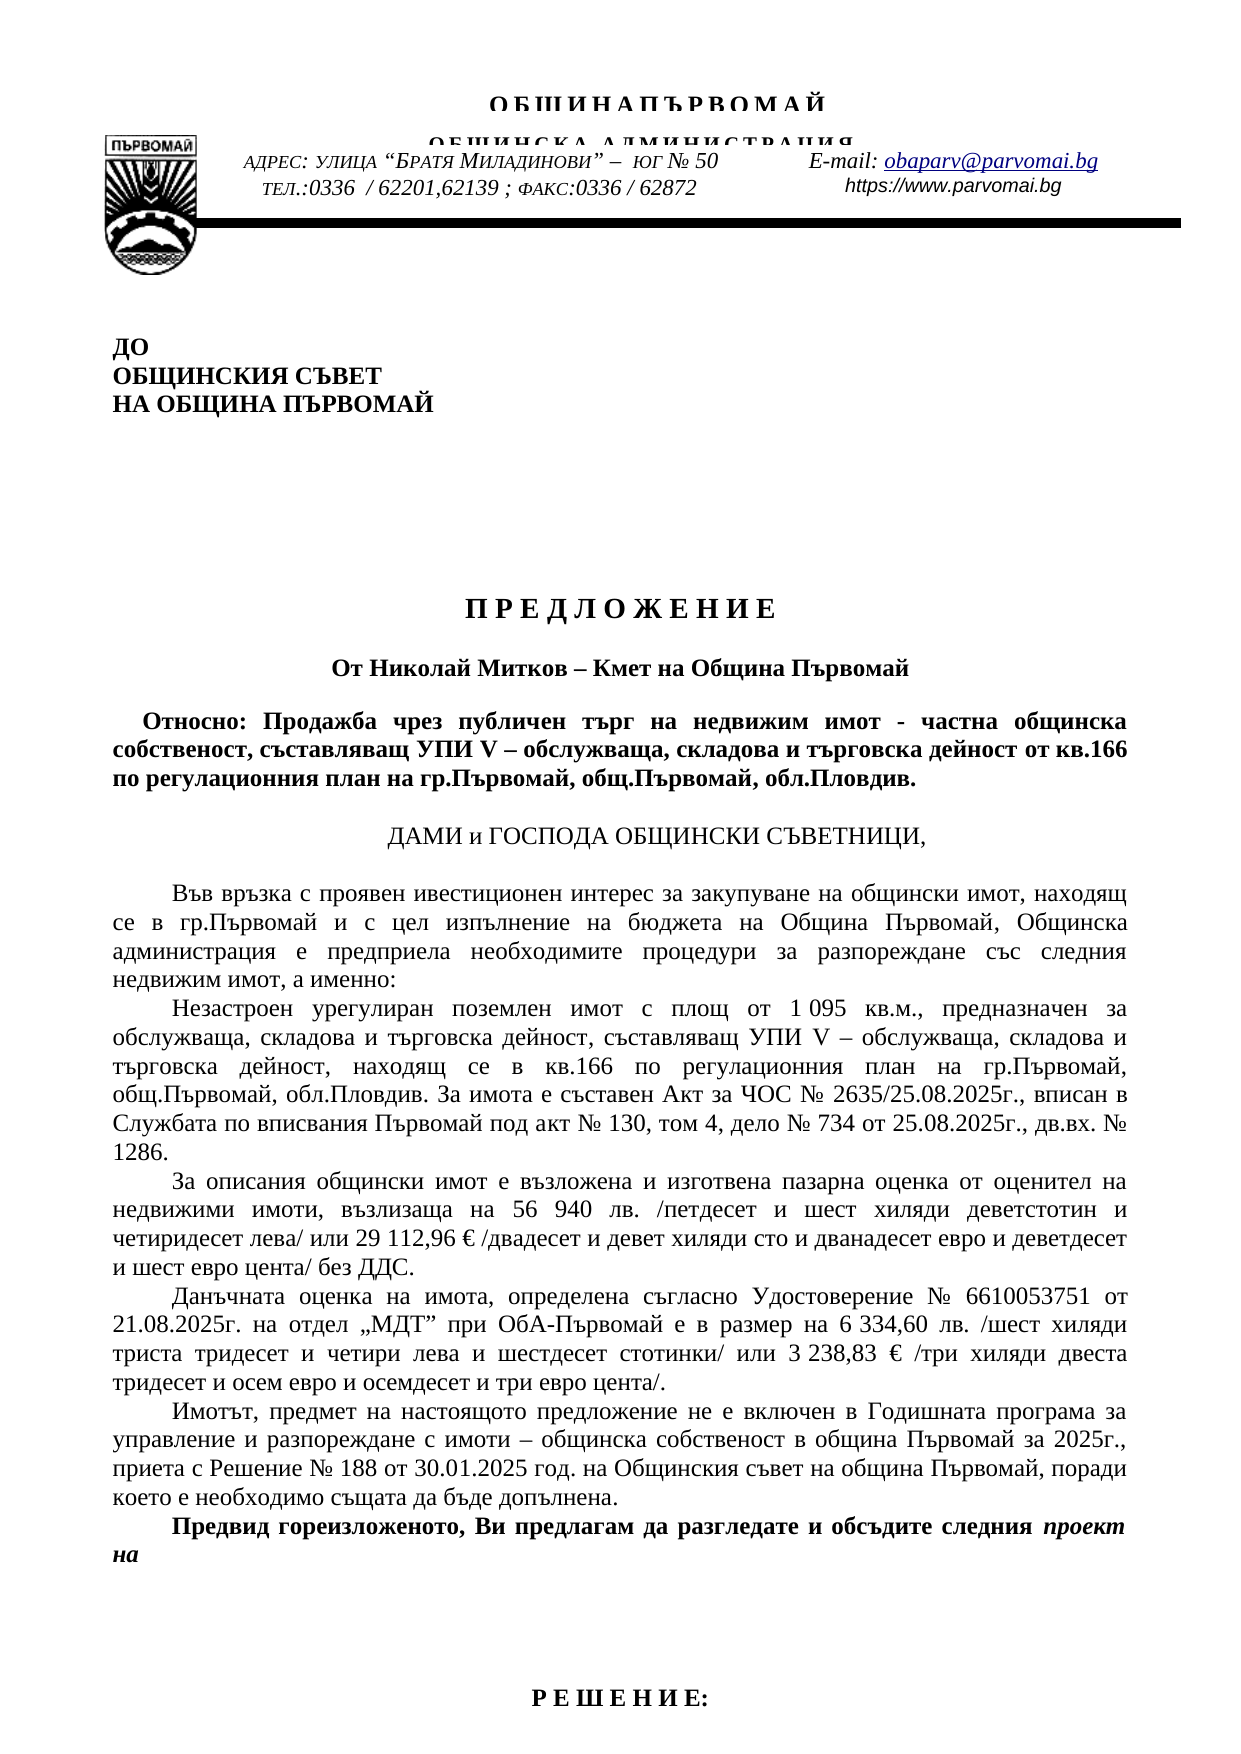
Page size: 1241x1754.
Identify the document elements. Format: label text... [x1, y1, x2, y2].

text ДО [112, 332, 1128, 361]
text П Р Е Д Л О Ж Е Н И Е [112, 591, 1128, 624]
text Във връзка с проявен ивестиционен интерес за закупуване на общински имот, находящ се в гр.Първомай и с цел изпълнение на бюджета на Община Първомай, Общинска администрация е предприела необходимите процедури за разпореждане със следния недвижим имот, а именно: [112, 878, 1128, 993]
text Предвид гореизложеното, Ви предлагам да разгледате и обсъдите следния проект на [112, 1511, 1128, 1568]
text ДАМИ и ГОСПОДА ОБЩИНСКИ СЪВЕТНИЦИ, [112, 821, 1128, 849]
text Р Е Ш Е Н И Е: [112, 1683, 1128, 1712]
text Незастроен урегулиран поземлен имот с площ от 1 095 кв.м., предназначен за обслужваща, складова и търговска дейност, съставляващ УПИ V – обслужваща, складова и търговска дейност, находящ се в кв.166 по регулационния план на гр.Първомай, общ.Първомай, обл.Пловдив. За имота е съставен Акт за ЧОС № 2635/25.08.2025г., вписан в Службата по вписвания Първомай под акт № 130, том 4, дело № 734 от 25.08.2025г., дв.вх. № 1286. [112, 993, 1128, 1166]
text Данъчната оценка на имота, определена съгласно Удостоверение № 6610053751 от 21.08.2025г. на отдел „МДТ” при ОбА-Първомай е в размер на 6 334,60 лв. /шест хиляди триста тридесет и четири лева и шестдесет стотинки/ или 3 238,83 € /три хиляди двеста тридесет и осем евро и осемдесет и три евро цента/. [112, 1281, 1128, 1396]
text НА ОБЩИНА ПЪРВОМАЙ [112, 389, 1128, 418]
text От Николай Митков – Кмет на Община Първомай [112, 653, 1128, 682]
text ОБЩИНСКИЯ СЪВЕТ [112, 361, 1128, 389]
text Имотът, предмет на настоящото предложение не е включен в Годишната програма за управление и разпореждане с имоти – общинска собственост в община Първомай за 2025г., приета с Решение № 188 от 30.01.2025 год. на Общинския съвет на община Първомай, поради което е необходимо същата да бъде допълнена. [112, 1396, 1128, 1511]
text Относно: Продажба чрез публичeн търг на недвижим имот - частна общинска собственост, съставляващ УПИ V – обслужваща, складова и търговска дейност от кв.166 по регулационния план на гр.Първомай, общ.Първомай, обл.Пловдив. [112, 706, 1128, 792]
text За описания общински имот е възложена и изготвена пазарна оценка от оценител на недвижими имоти, възлизаща на 56 940 лв. /петдесет и шест хиляди деветстотин и четиридесет лева/ или 29 112,96 € /двадесет и девет хиляди сто и дванадесет евро и деветдесет и шест евро цента/ без ДДС. [112, 1166, 1128, 1281]
